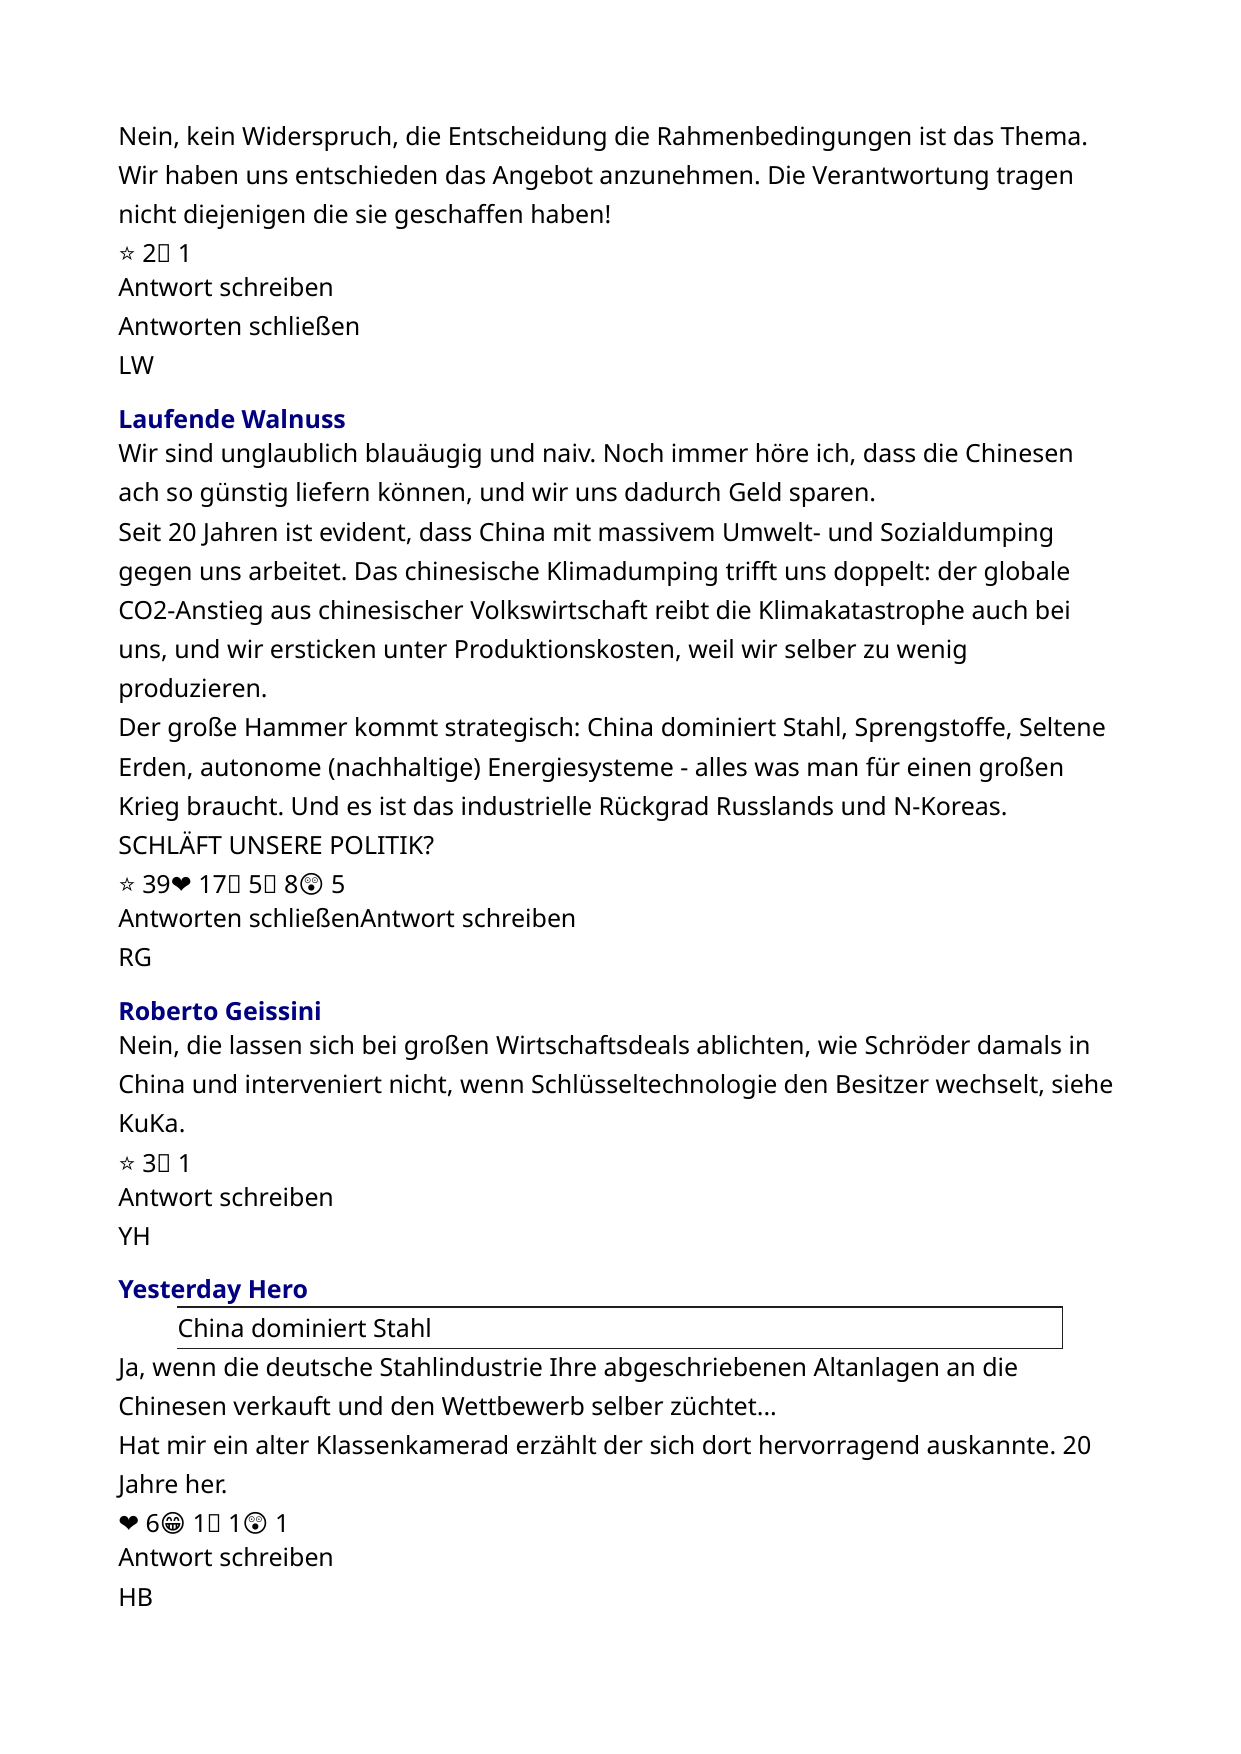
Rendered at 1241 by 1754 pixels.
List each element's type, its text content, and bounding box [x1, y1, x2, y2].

text Seit 20 Jahren ist evident, dass China mit massivem Umwelt- und Sozialdumping gegen uns arbeitet. Das chinesische Klimadumping trifft uns doppelt: der globale CO2-Anstieg aus chinesischer Volkswirtschaft reibt die Klimakatastrophe auch bei uns, und wir ersticken unter Produktionskosten, weil wir selber zu wenig produzieren. [118, 514, 1122, 705]
text Antworten schließen [118, 309, 1122, 343]
text Wir sind unglaublich blauäugig und naiv. Noch immer höre ich, dass die Chinesen ach so günstig liefern können, und wir uns dadurch Geld sparen. [118, 436, 1122, 509]
subtitle Yesterday Hero [118, 1272, 1122, 1306]
text Antwort schreiben [118, 1179, 1122, 1213]
text SCHLÄFT UNSERE POLITIK? [118, 827, 1122, 862]
text Antwort schreiben [118, 270, 1122, 304]
subtitle Laufende Walnuss [118, 402, 1122, 436]
subtitle Roberto Geissini [118, 994, 1122, 1028]
text RG [118, 940, 1122, 974]
text Hat mir ein alter Klassenkamerad erzählt der sich dort hervorragend auskannte. 20 Jahre her. [118, 1428, 1122, 1501]
text ⭐️ 2🤨 1 [118, 236, 1122, 270]
text Nein, kein Widerspruch, die Entscheidung die Rahmenbedingungen ist das Thema. Wir haben uns entschieden das Angebot anzunehmen. Die Verantwortung tragen nicht diejenigen die sie geschaffen haben! [118, 118, 1122, 231]
text ⭐️ 3🤨 1 [118, 1145, 1122, 1179]
text ❤️ 6😁 1🤨 1😲 1 [118, 1506, 1122, 1540]
text Antworten schließenAntwort schreiben [118, 901, 1122, 935]
text YH [118, 1218, 1122, 1252]
text LW [118, 348, 1122, 382]
text Antwort schreiben [118, 1540, 1122, 1574]
text ⭐️ 39❤️ 17🙁 5🤨 8😲 5 [118, 867, 1122, 901]
text HB [118, 1579, 1122, 1613]
text Ja, wenn die deutsche Stahlindustrie Ihre abgeschriebenen Altanlagen an die Chinesen verkauft und den Wettbewerb selber züchtet... [118, 1349, 1122, 1422]
text China dominiert Stahl [177, 1308, 1062, 1348]
text Nein, die lassen sich bei großen Wirtschaftsdeals ablichten, wie Schröder damals in China und interveniert nicht, wenn Schlüsseltechnologie den Besitzer wechselt, siehe KuKa. [118, 1028, 1122, 1140]
text Der große Hammer kommt strategisch: China dominiert Stahl, Sprengstoffe, Seltene Erden, autonome (nachhaltige) Energiesysteme - alles was man für einen großen Krieg braucht. Und es ist das industrielle Rückgrad Russlands und N-Koreas. [118, 710, 1122, 822]
